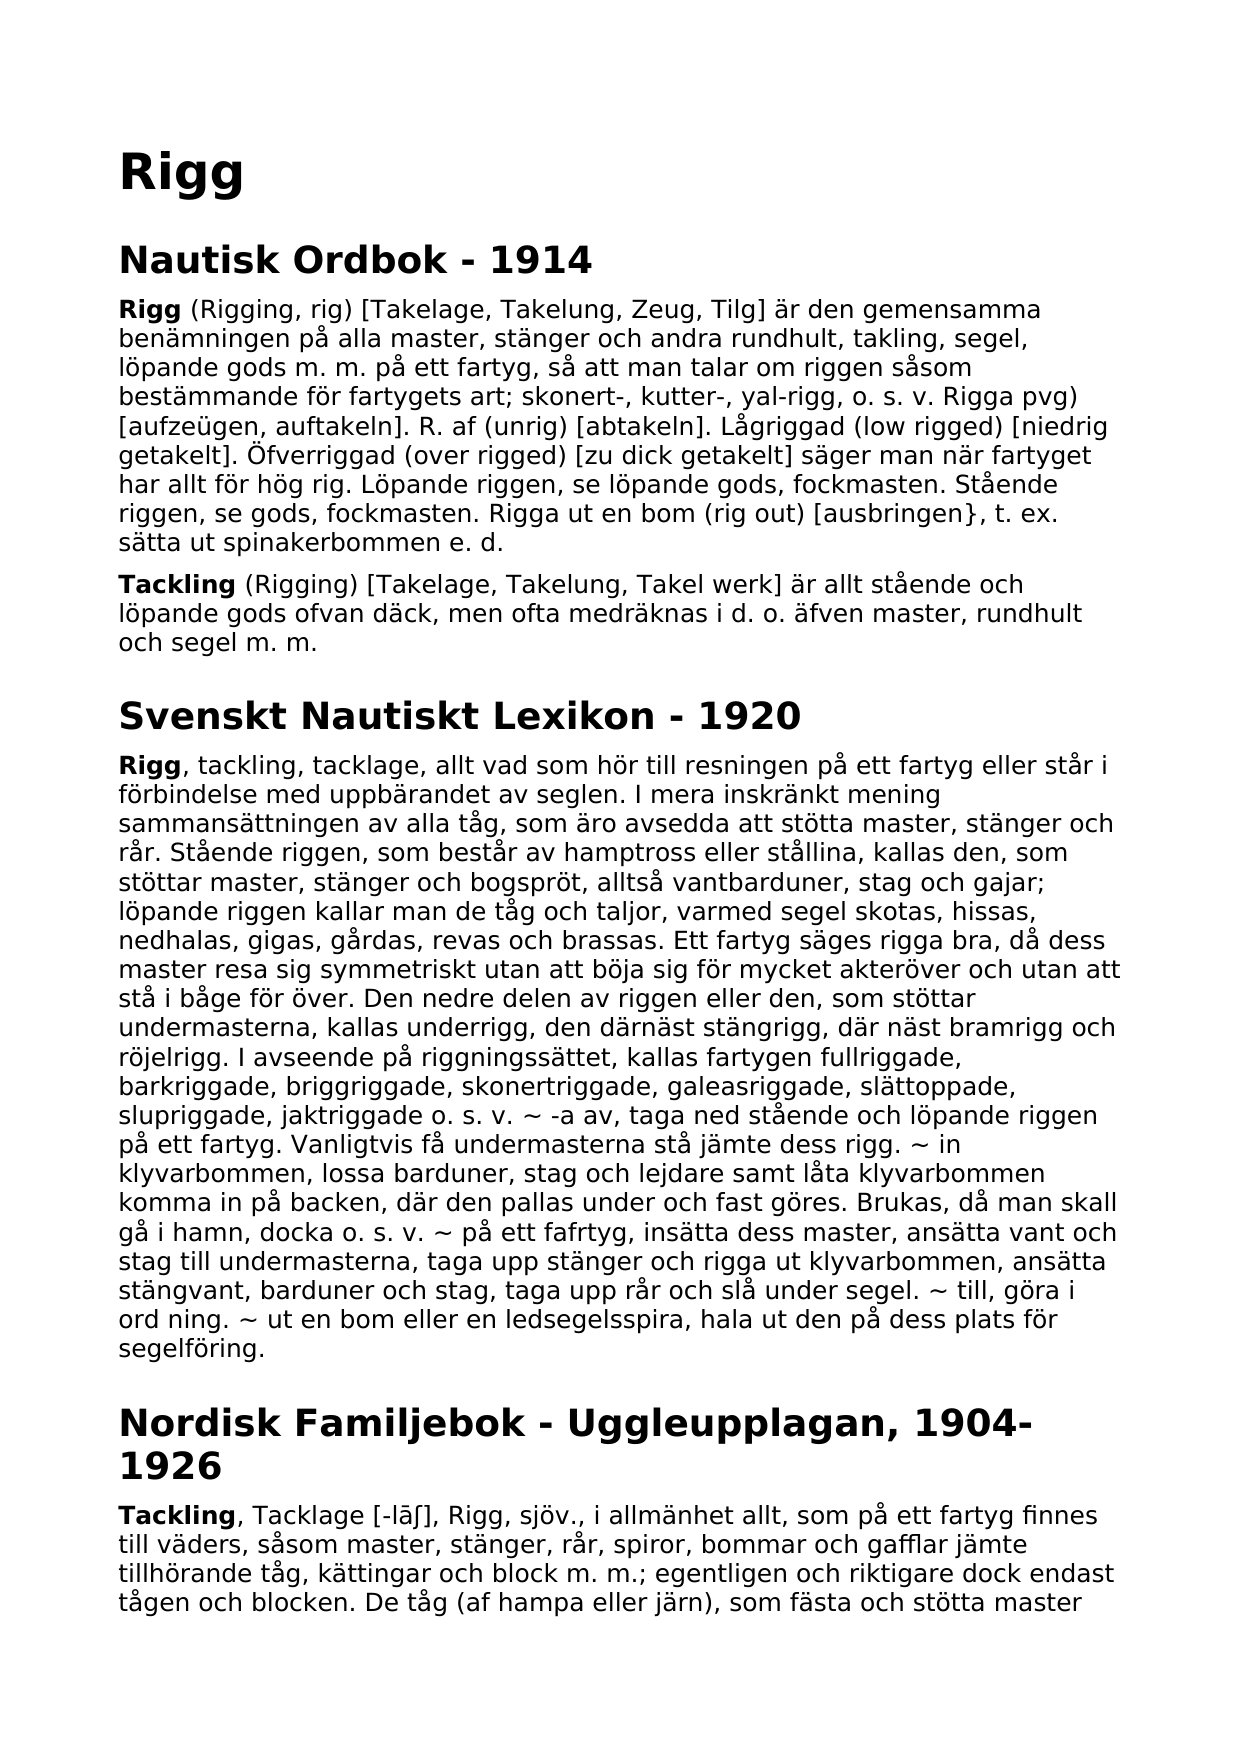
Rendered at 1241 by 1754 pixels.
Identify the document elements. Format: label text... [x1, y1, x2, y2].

subtitle Rigg [118, 143, 1122, 201]
subtitle Nordisk Familjebok - Uggleupplagan, 1904-1926 [118, 1401, 1122, 1488]
text Tackling (Rigging) [Takelage, Takelung, Takel werk] är allt stående och löpande gods ofvan däck, men ofta medräknas i d. o. äfven master, rundhult och segel m. m. [118, 570, 1122, 657]
text Rigg (Rigging, rig) [Takelage, Takelung, Zeug, Tilg] är den gemensamma benämningen på alla master, stänger och andra rundhult, takling, segel, löpande gods m. m. på ett fartyg, så att man talar om riggen såsom bestämmande för fartygets art; skonert-, kutter-, yal-rigg, o. s. v. Rigga pvg) [aufzeügen, auftakeln]. R. af (unrig) [abtakeln]. Lågriggad (low rigged) [niedrig getakelt]. Öfverriggad (over rigged) [zu dick getakelt] säger man när fartyget har allt för hög rig. Lö­pande riggen, se löpande gods, fockmasten. Stående riggen, se gods, fockmasten. Rigga ut en bom (rig out) [ausbringen}, t. ex. sätta ut spinakerbommen e. d. [118, 295, 1122, 557]
text Rigg, tackling, tacklage, allt vad som hör till resningen på ett fartyg eller står i förbindelse med uppbärandet av seglen. I mera inskränkt mening sammansättningen av alla tåg, som äro avsedda att stötta master, stänger och rår. Stående riggen, som består av hamptross eller stållina, kallas den, som stöttar master, stänger och bogspröt, alltså vantbarduner, stag och gajar; löpande riggen kallar man de tåg och taljor, varmed segel skotas, hissas, nedhalas, gigas, gårdas, revas och brassas. Ett fartyg säges rigga bra, då dess master resa sig symmetriskt utan att böja sig för mycket akteröver och utan att stå i båge för över. Den nedre delen av riggen eller den, som stöttar undermasterna, kallas underrigg, den därnäst stängrigg, där näst bramrigg och röjelrigg. I avseende på riggningssättet, kallas fartygen fullriggade, barkriggade, briggriggade, skonertriggade, galeasriggade, slättoppade, slupriggade, jaktriggade o. s. v. ~ -a av, taga ned stående och löpande riggen på ett fartyg. Vanligtvis få undermasterna stå jämte dess rigg. ~ in klyvarbommen, lossa barduner, stag och lejdare samt låta klyvarbommen komma in på backen, där den pallas under och fast göres. Brukas, då man skall gå i hamn, docka o. s. v. ~ på ett fafrtyg, insätta dess master, ansätta vant och stag till undermasterna, taga upp stänger och rigga ut klyvarbommen, ansätta stängvant, barduner och stag, taga upp rår och slå under segel. ~ till, göra i ord ning. ~ ut en bom eller en ledsegelsspira, hala ut den på dess plats för segelföring. [118, 751, 1122, 1364]
text Tackling, Tacklage [-lāʃ], Rigg, sjöv., i allmänhet allt, som på ett fartyg finnes till väders, såsom master, stänger, rår, spiror, bommar och gafflar jämte tillhörande tåg, kättingar och block m. m.; egentligen och riktigare dock endast tågen och blocken. De tåg (af hampa eller järn), som fästa och stötta master [118, 1501, 1122, 1618]
subtitle Nautisk Ordbok - 1914 [118, 239, 1122, 282]
subtitle Svenskt Nautiskt Lexikon - 1920 [118, 695, 1122, 739]
